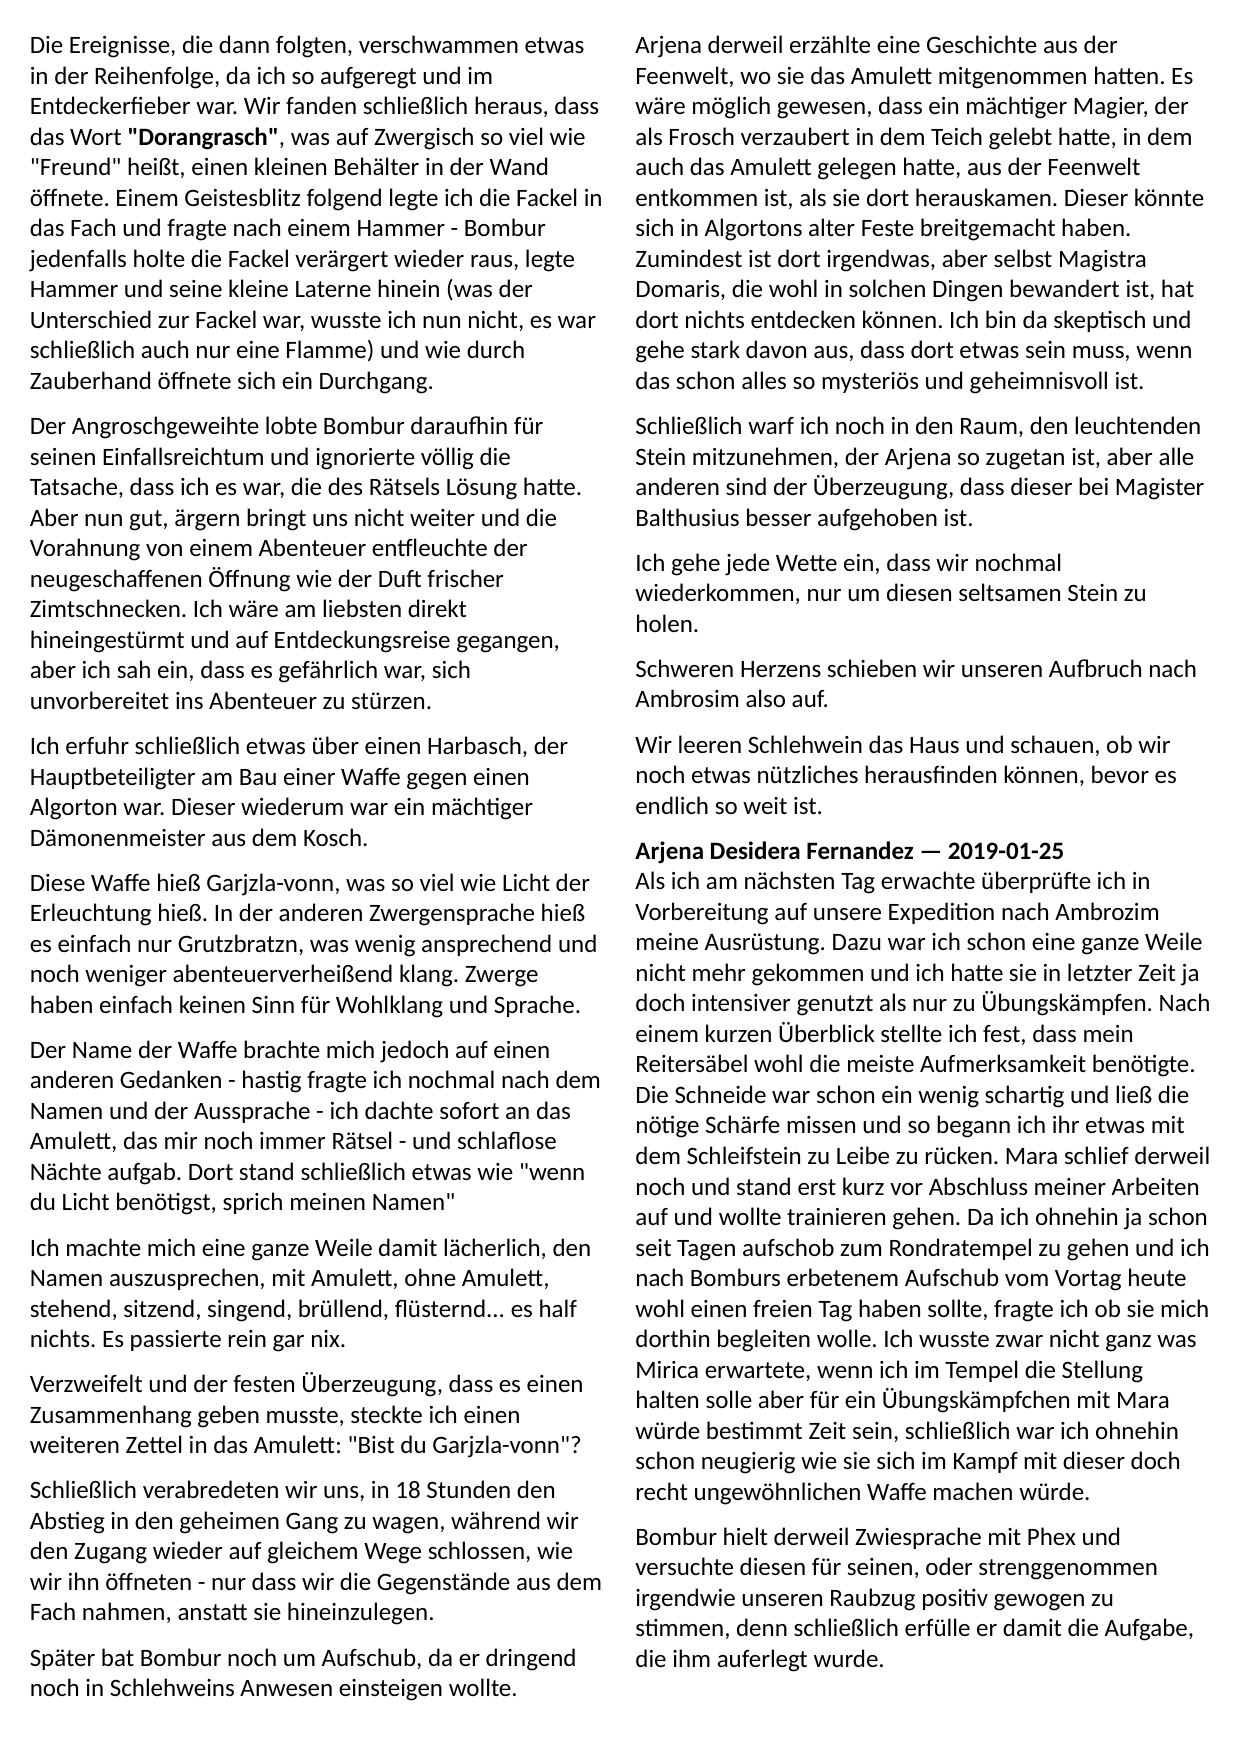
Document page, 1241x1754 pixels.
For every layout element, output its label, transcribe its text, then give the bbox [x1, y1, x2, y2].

text Schließlich verabredeten wir uns, in 18 Stunden den Abstieg in den geheimen Gang zu wagen, während wir den Zugang wieder auf gleichem Wege schlossen, wie wir ihn öffneten - nur dass wir die Gegenstände aus dem Fach nahmen, anstatt sie hineinzulegen. [29, 1474, 605, 1627]
text Der Angroschgeweihte lobte Bombur daraufhin für seinen Einfallsreichtum und ignorierte völlig die Tatsache, dass ich es war, die des Rätsels Lösung hatte. Aber nun gut, ärgern bringt uns nicht weiter und die Vorahnung von einem Abenteuer entfleuchte der neugeschaffenen Öffnung wie der Duft frischer Zimtschnecken. Ich wäre am liebsten direkt hineingestürmt und auf Entdeckungsreise gegangen, aber ich sah ein, dass es gefährlich war, sich unvorbereitet ins Abenteuer zu stürzen. [29, 410, 605, 716]
text Ich gehe jede Wette ein, dass wir nochmal wiederkommen, nur um diesen seltsamen Stein zu holen. [635, 547, 1211, 638]
text Später bat Bombur noch um Aufschub, da er dringend noch in Schlehweins Anwesen einsteigen wollte. [29, 1642, 605, 1703]
text Bombur hielt derweil Zwiesprache mit Phex und versuchte diesen für seinen, oder strenggenommen irgendwie unseren Raubzug positiv gewogen zu stimmen, denn schließlich erfülle er damit die Aufgabe, die ihm auferlegt wurde. [635, 1521, 1211, 1673]
text Die Ereignisse, die dann folgten, verschwammen etwas in der Reihenfolge, da ich so aufgeregt und im Entdeckerfieber war. Wir fanden schließlich heraus, dass das Wort "Dorangrasch", was auf Zwergisch so viel wie "Freund" heißt, einen kleinen Behälter in der Wand öffnete. Einem Geistesblitz folgend legte ich die Fackel in das Fach und fragte nach einem Hammer - Bombur jedenfalls holte die Fackel verärgert wieder raus, legte Hammer und seine kleine Laterne hinein (was der Unterschied zur Fackel war, wusste ich nun nicht, es war schließlich auch nur eine Flamme) und wie durch Zauberhand öffnete sich ein Durchgang. [29, 29, 605, 396]
text Ich machte mich eine ganze Weile damit lächerlich, den Namen auszusprechen, mit Amulett, ohne Amulett, stehend, sitzend, singend, brüllend, flüsternd... es half nichts. Es passierte rein gar nix. [29, 1232, 605, 1354]
text Ich erfuhr schließlich etwas über einen Harbasch, der Hauptbeteiligter am Bau einer Waffe gegen einen Algorton war. Dieser wiederum war ein mächtiger Dämonenmeister aus dem Kosch. [29, 730, 605, 852]
text Diese Waffe hieß Garjzla-vonn, was so viel wie Licht der Erleuchtung hieß. In der anderen Zwergensprache hieß es einfach nur Grutzbratzn, was wenig ansprechend und noch weniger abenteuerverheißend klang. Zwerge haben einfach keinen Sinn für Wohlklang und Sprache. [29, 867, 605, 1019]
text Verzweifelt und der festen Überzeugung, dass es einen Zusammenhang geben musste, steckte ich einen weiteren Zettel in das Amulett: "Bist du Garjzla-vonn"? [29, 1368, 605, 1460]
text Arjena derweil erzählte eine Geschichte aus der Feenwelt, wo sie das Amulett mitgenommen hatten. Es wäre möglich gewesen, dass ein mächtiger Magier, der als Frosch verzaubert in dem Teich gelebt hatte, in dem auch das Amulett gelegen hatte, aus der Feenwelt entkommen ist, als sie dort herauskamen. Dieser könnte sich in Algortons alter Feste breitgemacht haben. Zumindest ist dort irgendwas, aber selbst Magistra Domaris, die wohl in solchen Dingen bewandert ist, hat dort nichts entdecken können. Ich bin da skeptisch und gehe stark davon aus, dass dort etwas sein muss, wenn das schon alles so mysteriös und geheimnisvoll ist. [635, 29, 1211, 396]
text Schweren Herzens schieben wir unseren Aufbruch nach Ambrosim also auf. [635, 653, 1211, 714]
text Schließlich warf ich noch in den Raum, den leuchtenden Stein mitzunehmen, der Arjena so zugetan ist, aber alle anderen sind der Überzeugung, dass dieser bei Magister Balthusius besser aufgehoben ist. [635, 410, 1211, 532]
text Wir leeren Schlehwein das Haus und schauen, ob wir noch etwas nützliches herausfinden können, bevor es endlich so weit ist. [635, 729, 1211, 820]
text Arjena Desidera Fernandez — 2019-01-25 Als ich am nächsten Tag erwachte überprüfte ich in Vorbereitung auf unsere Expedition nach Ambrozim meine Ausrüstung. Dazu war ich schon eine ganze Weile nicht mehr gekommen und ich hatte sie in letzter Zeit ja doch intensiver genutzt als nur zu Übungskämpfen. Nach einem kurzen Überblick stellte ich fest, dass mein Reitersäbel wohl die meiste Aufmerksamkeit benötigte. Die Schneide war schon ein wenig schartig und ließ die nötige Schärfe missen und so begann ich ihr etwas mit dem Schleifstein zu Leibe zu rücken. Mara schlief derweil noch und stand erst kurz vor Abschluss meiner Arbeiten auf und wollte trainieren gehen. Da ich ohnehin ja schon seit Tagen aufschob zum Rondratempel zu gehen und ich nach Bomburs erbetenem Aufschub vom Vortag heute wohl einen freien Tag haben sollte, fragte ich ob sie mich dorthin begleiten wolle. Ich wusste zwar nicht ganz was Mirica erwartete, wenn ich im Tempel die Stellung halten solle aber für ein Übungskämpfchen mit Mara würde bestimmt Zeit sein, schließlich war ich ohnehin schon neugierig wie sie sich im Kampf mit dieser doch recht ungewöhnlichen Waffe machen würde. [635, 835, 1211, 1506]
text Der Name der Waffe brachte mich jedoch auf einen anderen Gedanken - hastig fragte ich nochmal nach dem Namen und der Aussprache - ich dachte sofort an das Amulett, das mir noch immer Rätsel - und schlaflose Nächte aufgab. Dort stand schließlich etwas wie "wenn du Licht benötigst, sprich meinen Namen" [29, 1034, 605, 1217]
